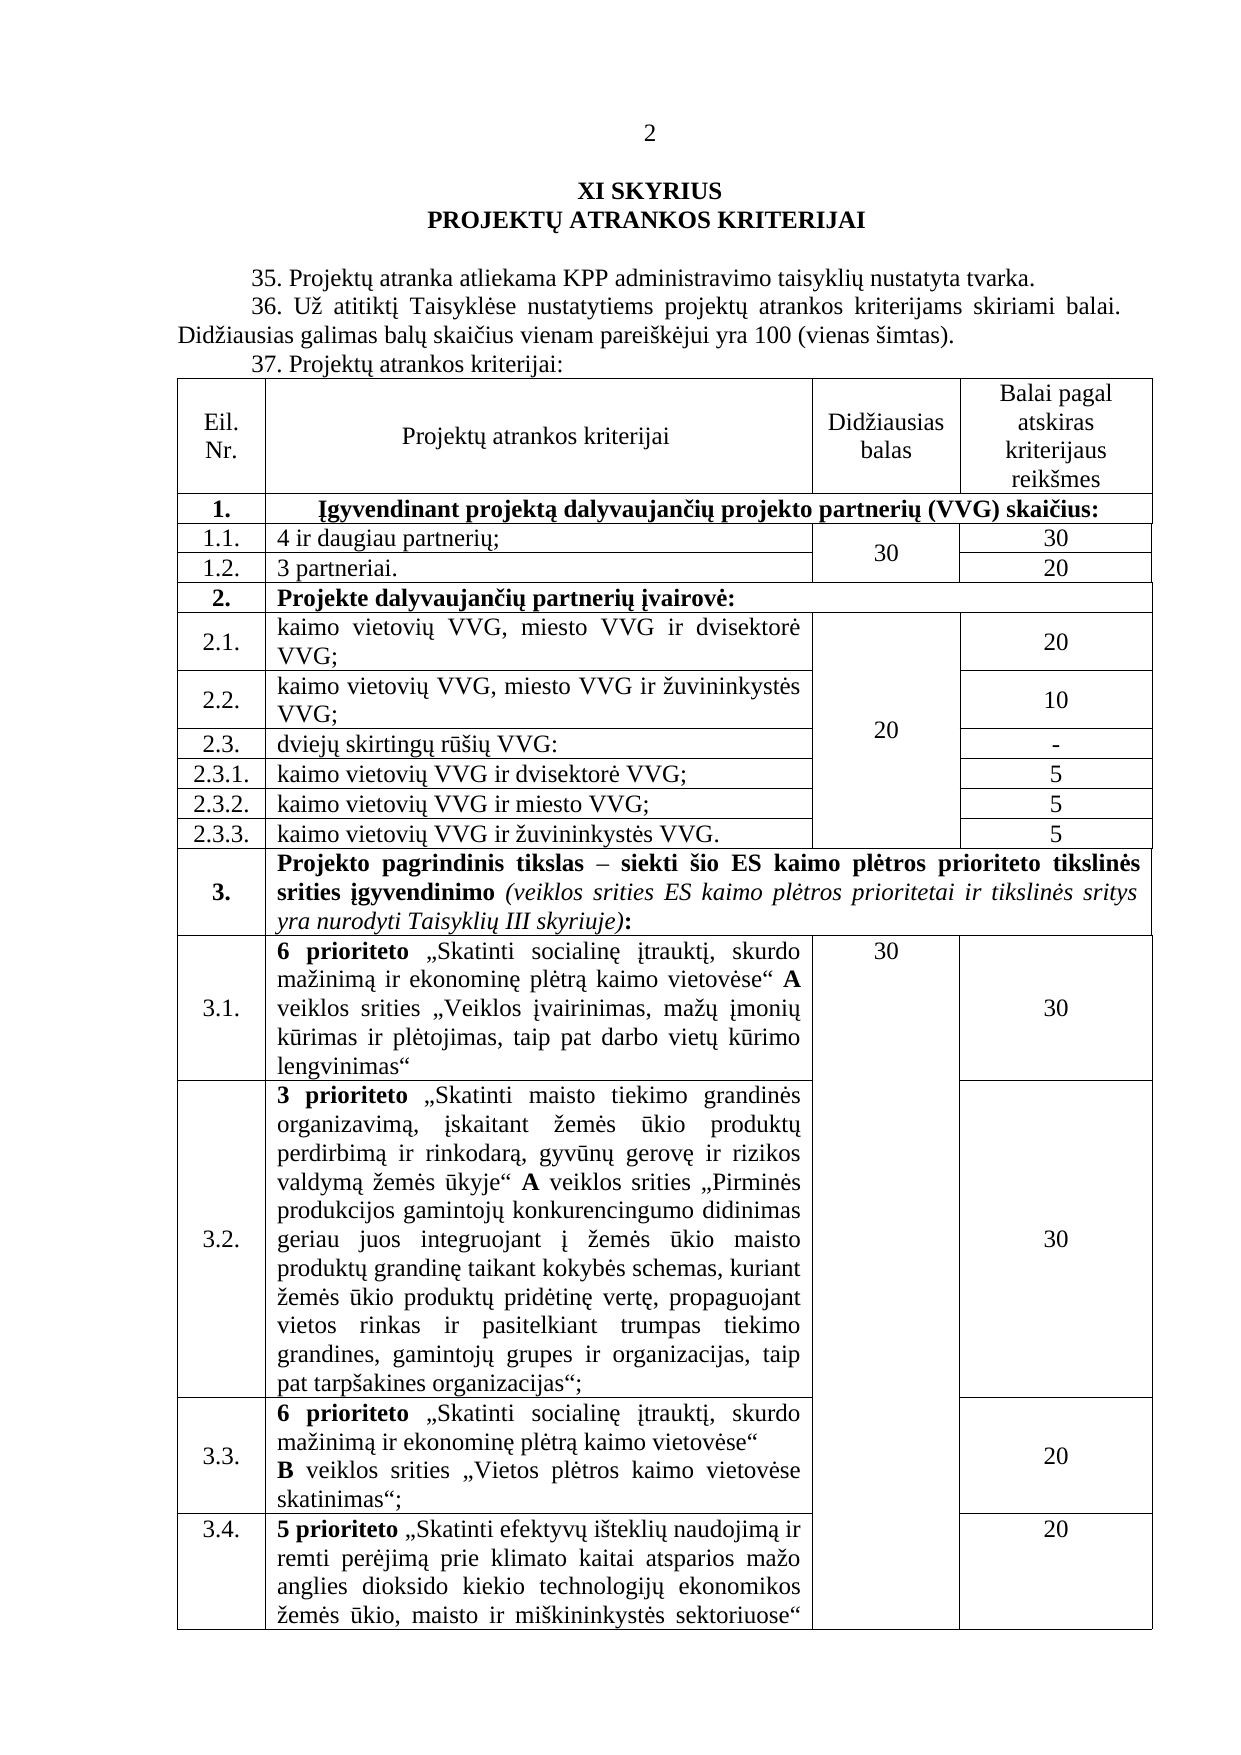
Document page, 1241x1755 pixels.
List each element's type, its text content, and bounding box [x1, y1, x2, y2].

text 36. Už atitiktį Taisyklėse nustatytiems projektų atrankos kriterijams skiriami balai. Didžiausias galimas balų skaičius vienam pareiškėjui yra 100 (vienas šimtas). [177, 291, 1122, 349]
table_cell - [961, 729, 1152, 758]
table_cell kaimo vietovių VVG, miesto VVG ir žuvininkystės VVG; [266, 671, 812, 728]
table_cell 1.1. [178, 524, 265, 552]
table_cell 2.3.3. [178, 819, 265, 847]
text XI SKYRIUS [177, 176, 1122, 205]
table_cell 4 ir daugiau partnerių; [266, 524, 812, 552]
table_header Didžiausias balas [813, 379, 960, 493]
table_cell 20 [960, 1398, 1152, 1513]
table_cell Įgyvendinant projektą dalyvaujančių projekto partnerių (VVG) skaičius: [266, 494, 1152, 522]
table_cell 20 [960, 553, 1151, 582]
table_cell 2.1. [178, 613, 265, 670]
table_cell 30 [960, 524, 1151, 552]
table_cell 30 [813, 936, 959, 1629]
table_cell kaimo vietovių VVG ir žuvininkystės VVG. [266, 819, 812, 847]
table_cell kaimo vietovių VVG ir dvisektorė VVG; [266, 759, 812, 788]
table_cell 20 [813, 613, 960, 847]
table_cell 2. [178, 583, 265, 612]
table_cell 3.2. [178, 1081, 265, 1397]
table_cell 1.2. [178, 553, 265, 582]
table_cell 6 prioriteto „Skatinti socialinę įtrauktį, skurdo mažinimą ir ekonominę plėtrą kaimo vietovėse“ A veiklos srities „Veiklos įvairinimas, mažų įmonių kūrimas ir plėtojimas, taip pat darbo vietų kūrimo lengvinimas“ [266, 936, 812, 1079]
table_cell 5 prioriteto „Skatinti efektyvų išteklių naudojimą ir remti perėjimą prie klimato kaitai atsparios mažo anglies dioksido kiekio technologijų ekonomikos žemės ūkio, maisto ir miškininkystės sektoriuose“ [266, 1514, 812, 1629]
table_cell 30 [813, 524, 959, 582]
table_cell 5 [961, 759, 1152, 788]
text 37. Projektų atrankos kriterijai: [177, 349, 1122, 378]
table_cell 2.3.2. [178, 789, 265, 818]
table_header Balai pagal atskiras kriterijaus reikšmes [961, 379, 1152, 493]
table_cell 2.3.1. [178, 759, 265, 788]
table_cell 3. [178, 849, 265, 935]
table_cell 3.3. [178, 1398, 265, 1513]
text PROJEKTŲ ATRANKOS KRITERIJAI [177, 205, 1122, 234]
table_cell 3.4. [178, 1514, 265, 1629]
table_cell 30 [960, 936, 1152, 1079]
table_cell 5 [961, 819, 1152, 847]
table_cell 2.3. [178, 729, 265, 758]
table_cell 2.2. [178, 671, 265, 728]
table_cell 6 prioriteto „Skatinti socialinę įtrauktį, skurdo mažinimą ir ekonominę plėtrą kaimo vietovėse“ B veiklos srities „Vietos plėtros kaimo vietovėse skatinimas“; [266, 1398, 812, 1513]
table_cell 30 [960, 1081, 1152, 1397]
table_cell 10 [961, 671, 1152, 728]
table_cell Projekto pagrindinis tikslas – siekti šio ES kaimo plėtros prioriteto tikslinės srities įgyvendinimo (veiklos srities ES kaimo plėtros prioritetai ir tikslinės sritys yra nurodyti Taisyklių III skyriuje): [266, 849, 1151, 935]
table_cell 1. [178, 494, 265, 522]
table_cell 3 partneriai. [266, 553, 812, 582]
table_cell 3 prioriteto „Skatinti maisto tiekimo grandinės organizavimą, įskaitant žemės ūkio produktų perdirbimą ir rinkodarą, gyvūnų gerovę ir rizikos valdymą žemės ūkyje“ A veiklos srities „Pirminės produkcijos gamintojų konkurencingumo didinimas geriau juos integruojant į žemės ūkio maisto produktų grandinę taikant kokybės schemas, kuriant žemės ūkio produktų pridėtinę vertę, propaguojant vietos rinkas ir pasitelkiant trumpas tiekimo grandines, gamintojų grupes ir organizacijas, taip pat tarpšakines organizacijas“; [266, 1081, 812, 1397]
table_cell dviejų skirtingų rūšių VVG: [266, 729, 812, 758]
table_cell kaimo vietovių VVG, miesto VVG ir dvisektorė VVG; [266, 613, 812, 670]
table_cell Projekte dalyvaujančių partnerių įvairovė: [266, 583, 1152, 612]
table_cell kaimo vietovių VVG ir miesto VVG; [266, 789, 812, 818]
table_cell 20 [961, 613, 1152, 670]
table_header Eil. Nr. [178, 379, 265, 493]
table_cell 5 [961, 789, 1152, 818]
table_cell 3.1. [178, 936, 265, 1079]
table_cell 20 [960, 1514, 1152, 1629]
table_header Projektų atrankos kriterijai [266, 379, 812, 493]
text 35. Projektų atranka atliekama KPP administravimo taisyklių nustatyta tvarka. [177, 263, 1122, 291]
